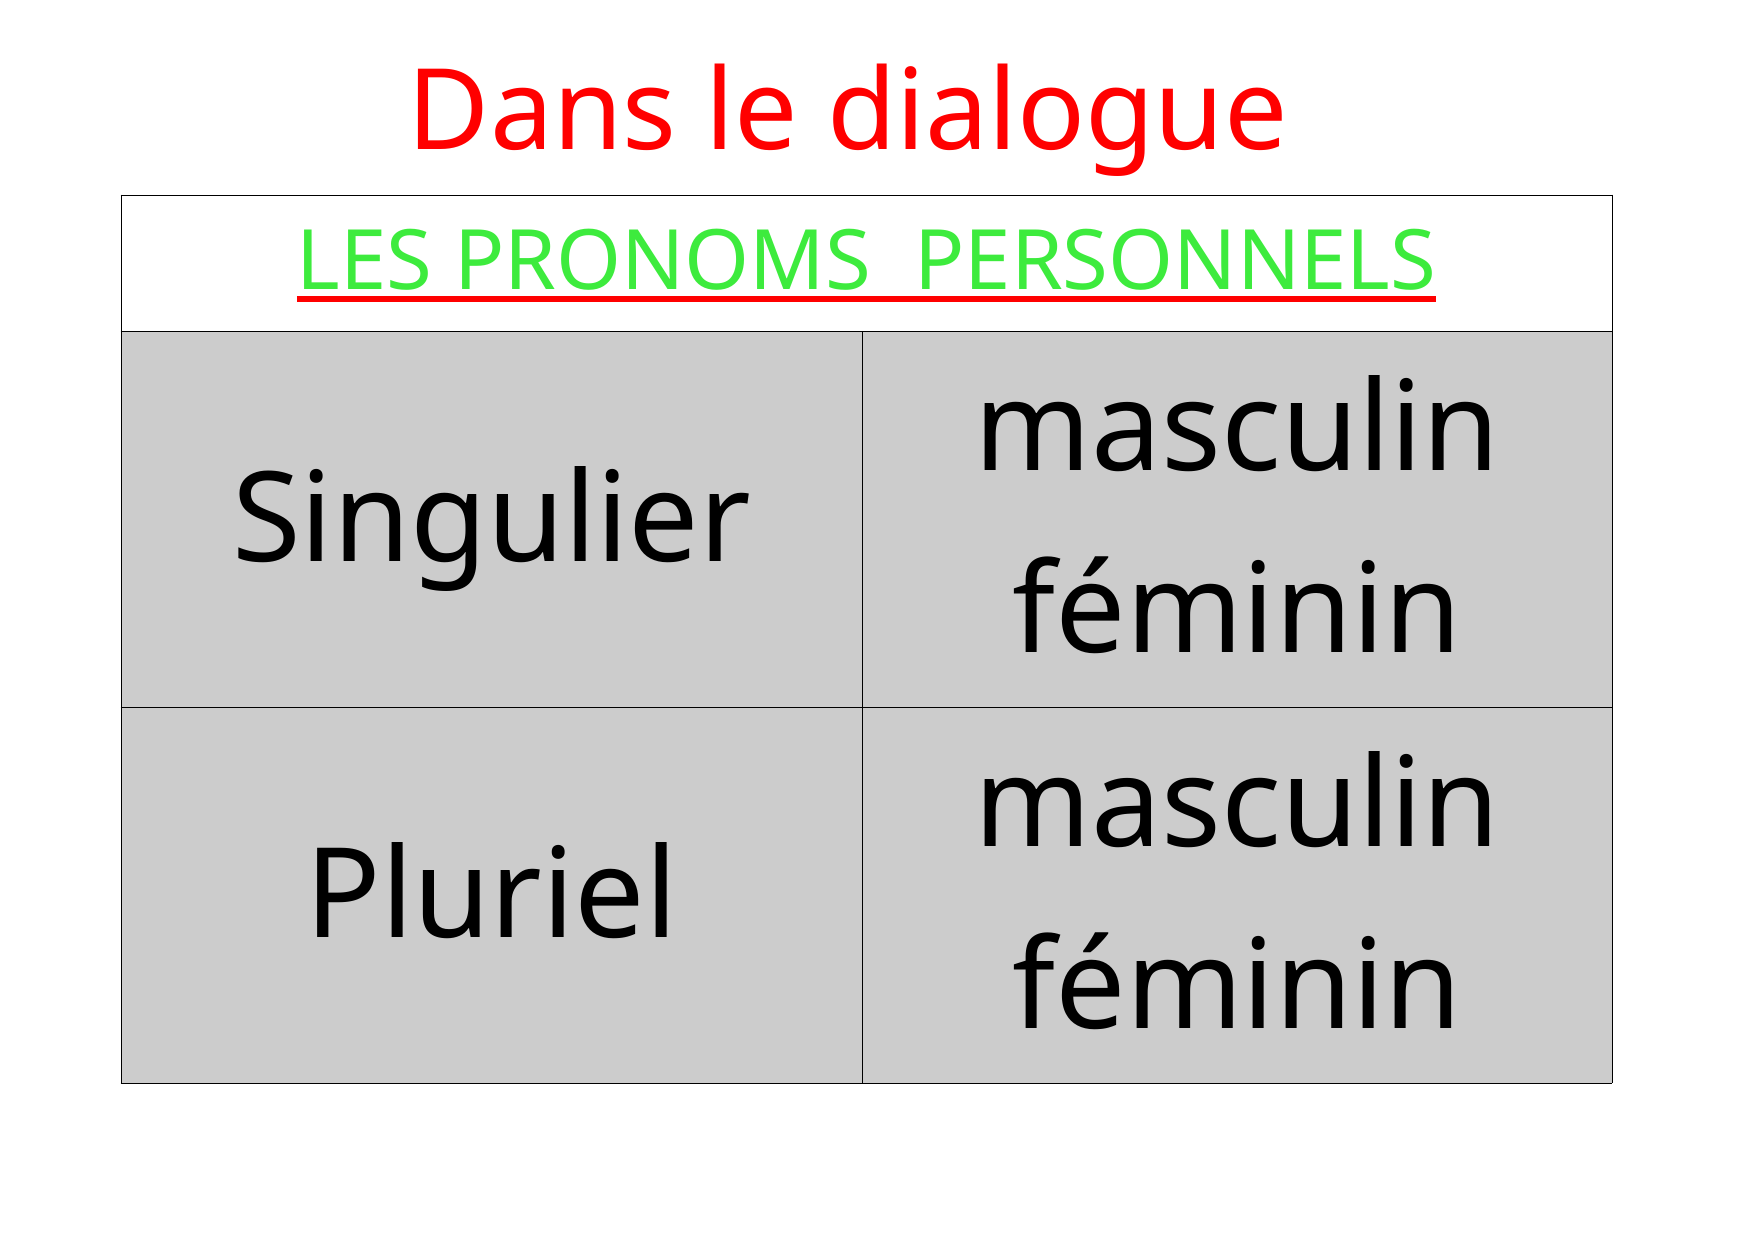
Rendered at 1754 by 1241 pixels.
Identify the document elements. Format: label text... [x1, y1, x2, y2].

table_header LES PRONOMS PERSONNELS [122, 196, 1612, 331]
table_cell Pluriel [122, 708, 862, 1083]
text Dans le dialogue [59, 29, 1695, 183]
table_cell masculin féminin [863, 332, 1612, 707]
table_cell Singulier [122, 332, 862, 707]
table_cell masculin féminin [863, 708, 1612, 1083]
